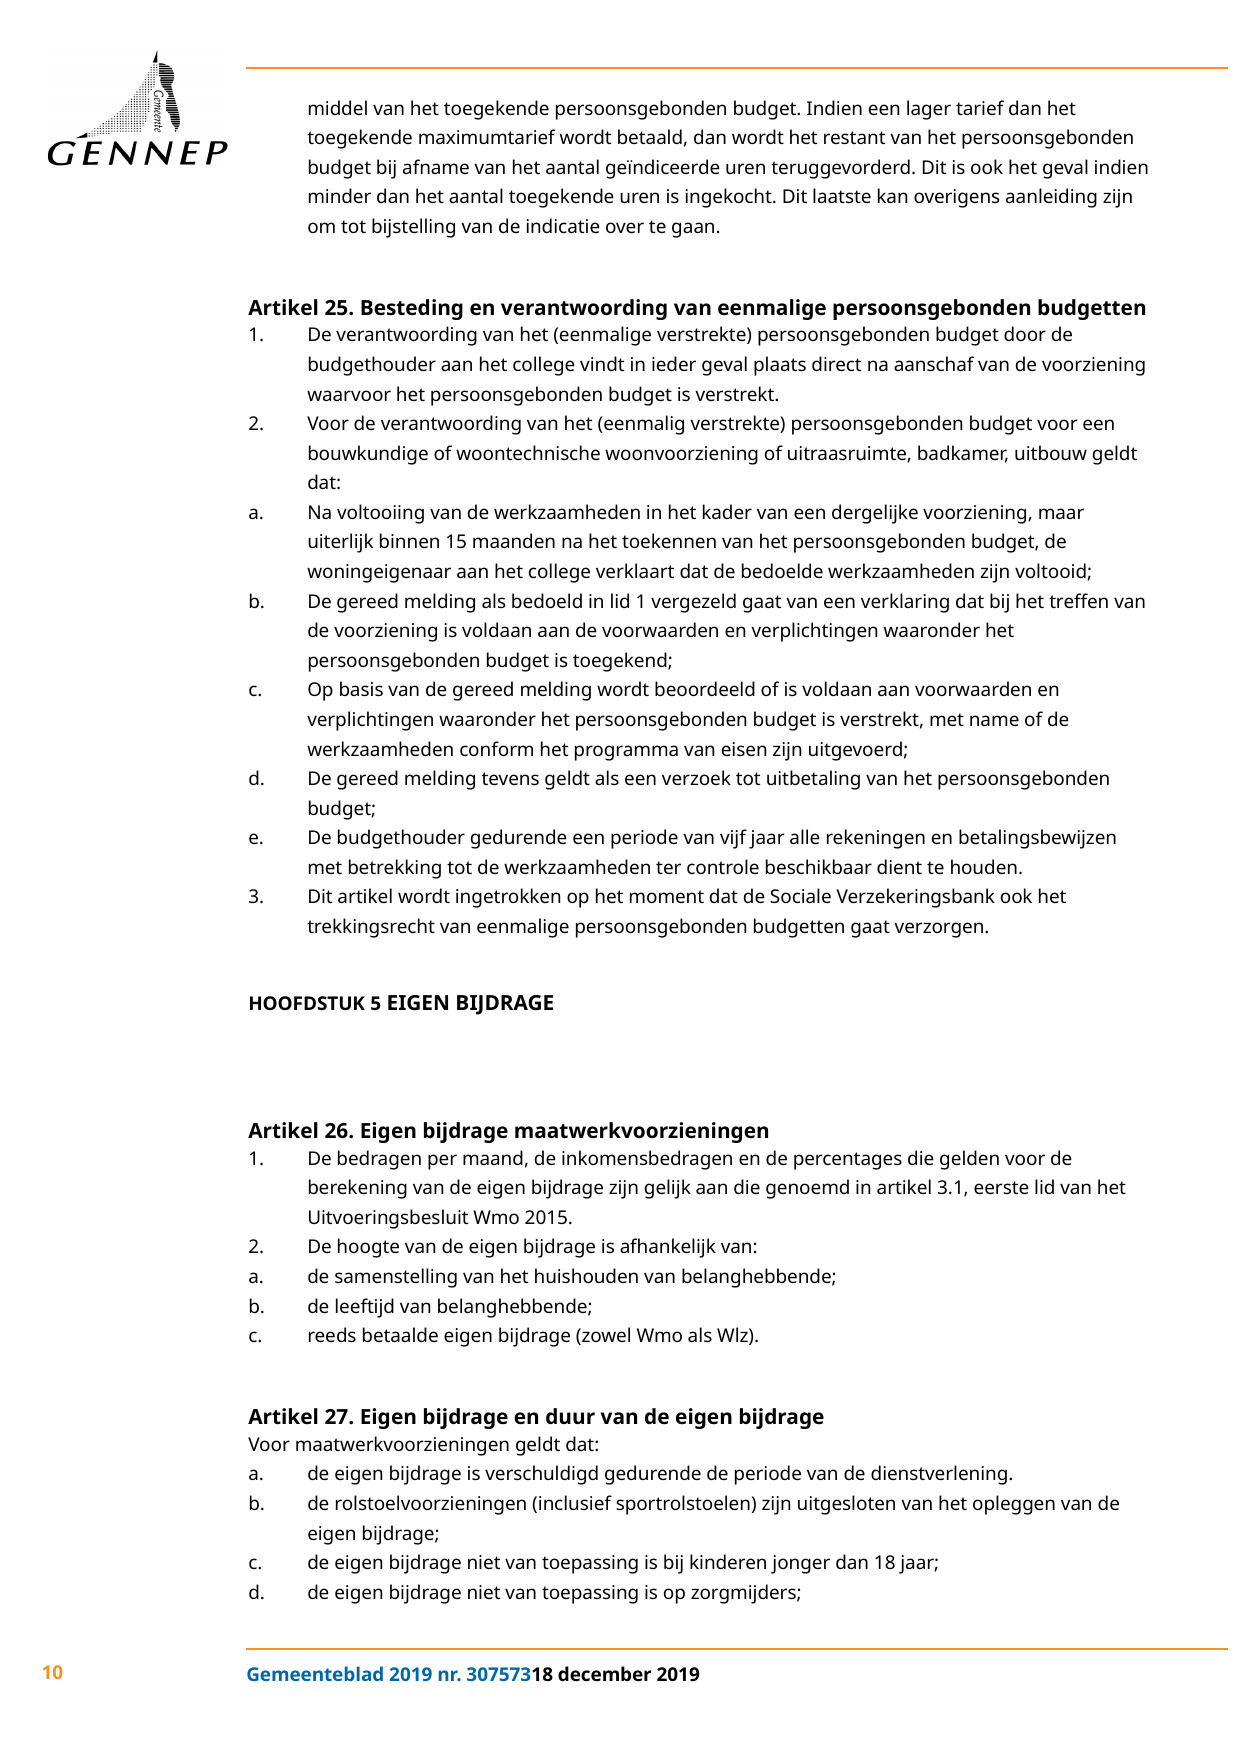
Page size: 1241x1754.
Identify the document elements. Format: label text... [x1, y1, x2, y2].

list Na voltooiing van de werkzaamheden in het kader van een dergelijke voorziening, maar uiterlijk binnen 15 maanden na het toekennen van het persoonsgebonden budget, de woningeigenaar aan het college verklaart dat de bedoelde werkzaamheden zijn voltooid; [248, 499, 1152, 584]
text Artikel 26. Eigen bijdrage maatwerkvoorzieningen [248, 1117, 1152, 1145]
list de leeftijd van belanghebbende; [248, 1293, 1152, 1319]
list De verantwoording van het (eenmalige verstrekte) persoonsgebonden budget door de budgethouder aan het college vindt in ieder geval plaats direct na aanschaf van de voorziening waarvoor het persoonsgebonden budget is verstrekt. [248, 322, 1152, 406]
list Dit artikel wordt ingetrokken op het moment dat de Sociale Verzekeringsbank ook het trekkingsrecht van eenmalige persoonsgebonden budgetten gaat verzorgen. [248, 884, 1152, 939]
text Artikel 25. Besteding en verantwoording van eenmalige persoonsgebonden budgetten [248, 293, 1152, 322]
text Voor maatwerkvoorzieningen geldt dat: [248, 1431, 1152, 1457]
list de samenstelling van het huishouden van belanghebbende; [248, 1263, 1152, 1289]
list de rolstoelvoorzieningen (inclusief sportrolstoelen) zijn uitgesloten van het opleggen van de eigen bijdrage; [248, 1490, 1152, 1545]
text Artikel 27. Eigen bijdrage en duur van de eigen bijdrage [248, 1402, 1152, 1431]
text HOOFDSTUK 5 EIGEN BIJDRAGE [248, 988, 1152, 1017]
list de eigen bijdrage niet van toepassing is op zorgmijders; [248, 1579, 1152, 1604]
list De bedragen per maand, de inkomensbedragen en de percentages die gelden voor de berekening van de eigen bijdrage zijn gelijk aan die genoemd in artikel 3.1, eerste lid van het Uitvoeringsbesluit Wmo 2015. [248, 1145, 1152, 1230]
list middel van het toegekende persoonsgebonden budget. Indien een lager tarief dan het toegekende maximumtarief wordt betaald, dan wordt het restant van het persoonsgebonden budget bij afname van het aantal geïndiceerde uren teruggevorderd. Dit is ook het geval indien minder dan het aantal toegekende uren is ingekocht. Dit laatste kan overigens aanleiding zijn om tot bijstelling van de indicatie over te gaan. [248, 95, 1152, 239]
list de eigen bijdrage niet van toepassing is bij kinderen jonger dan 18 jaar; [248, 1549, 1152, 1575]
list Op basis van de gereed melding wordt beoordeeld of is voldaan aan voorwaarden en verplichtingen waaronder het persoonsgebonden budget is verstrekt, met name of de werkzaamheden conform het programma van eisen zijn uitgevoerd; [248, 677, 1152, 761]
picture [41, 47, 231, 172]
list De gereed melding tevens geldt als een verzoek tot uitbetaling van het persoonsgebonden budget; [248, 765, 1152, 821]
list Voor de verantwoording van het (eenmalig verstrekte) persoonsgebonden budget voor een bouwkundige of woontechnische woonvoorziening of uitraasruimte, badkamer, uitbouw geldt dat: [248, 410, 1152, 495]
list reeds betaalde eigen bijdrage (zowel Wmo als Wlz). [248, 1322, 1152, 1348]
list de eigen bijdrage is verschuldigd gedurende de periode van de dienstverlening. [248, 1461, 1152, 1486]
list De hoogte van de eigen bijdrage is afhankelijk van: [248, 1234, 1152, 1259]
list De budgethouder gedurende een periode van vijf jaar alle rekeningen en betalingsbewijzen met betrekking tot de werkzaamheden ter controle beschikbaar dient te houden. [248, 824, 1152, 880]
list De gereed melding als bedoeld in lid 1 vergezeld gaat van een verklaring dat bij het treffen van de voorziening is voldaan aan de voorwaarden en verplichtingen waaronder het persoonsgebonden budget is toegekend; [248, 588, 1152, 673]
